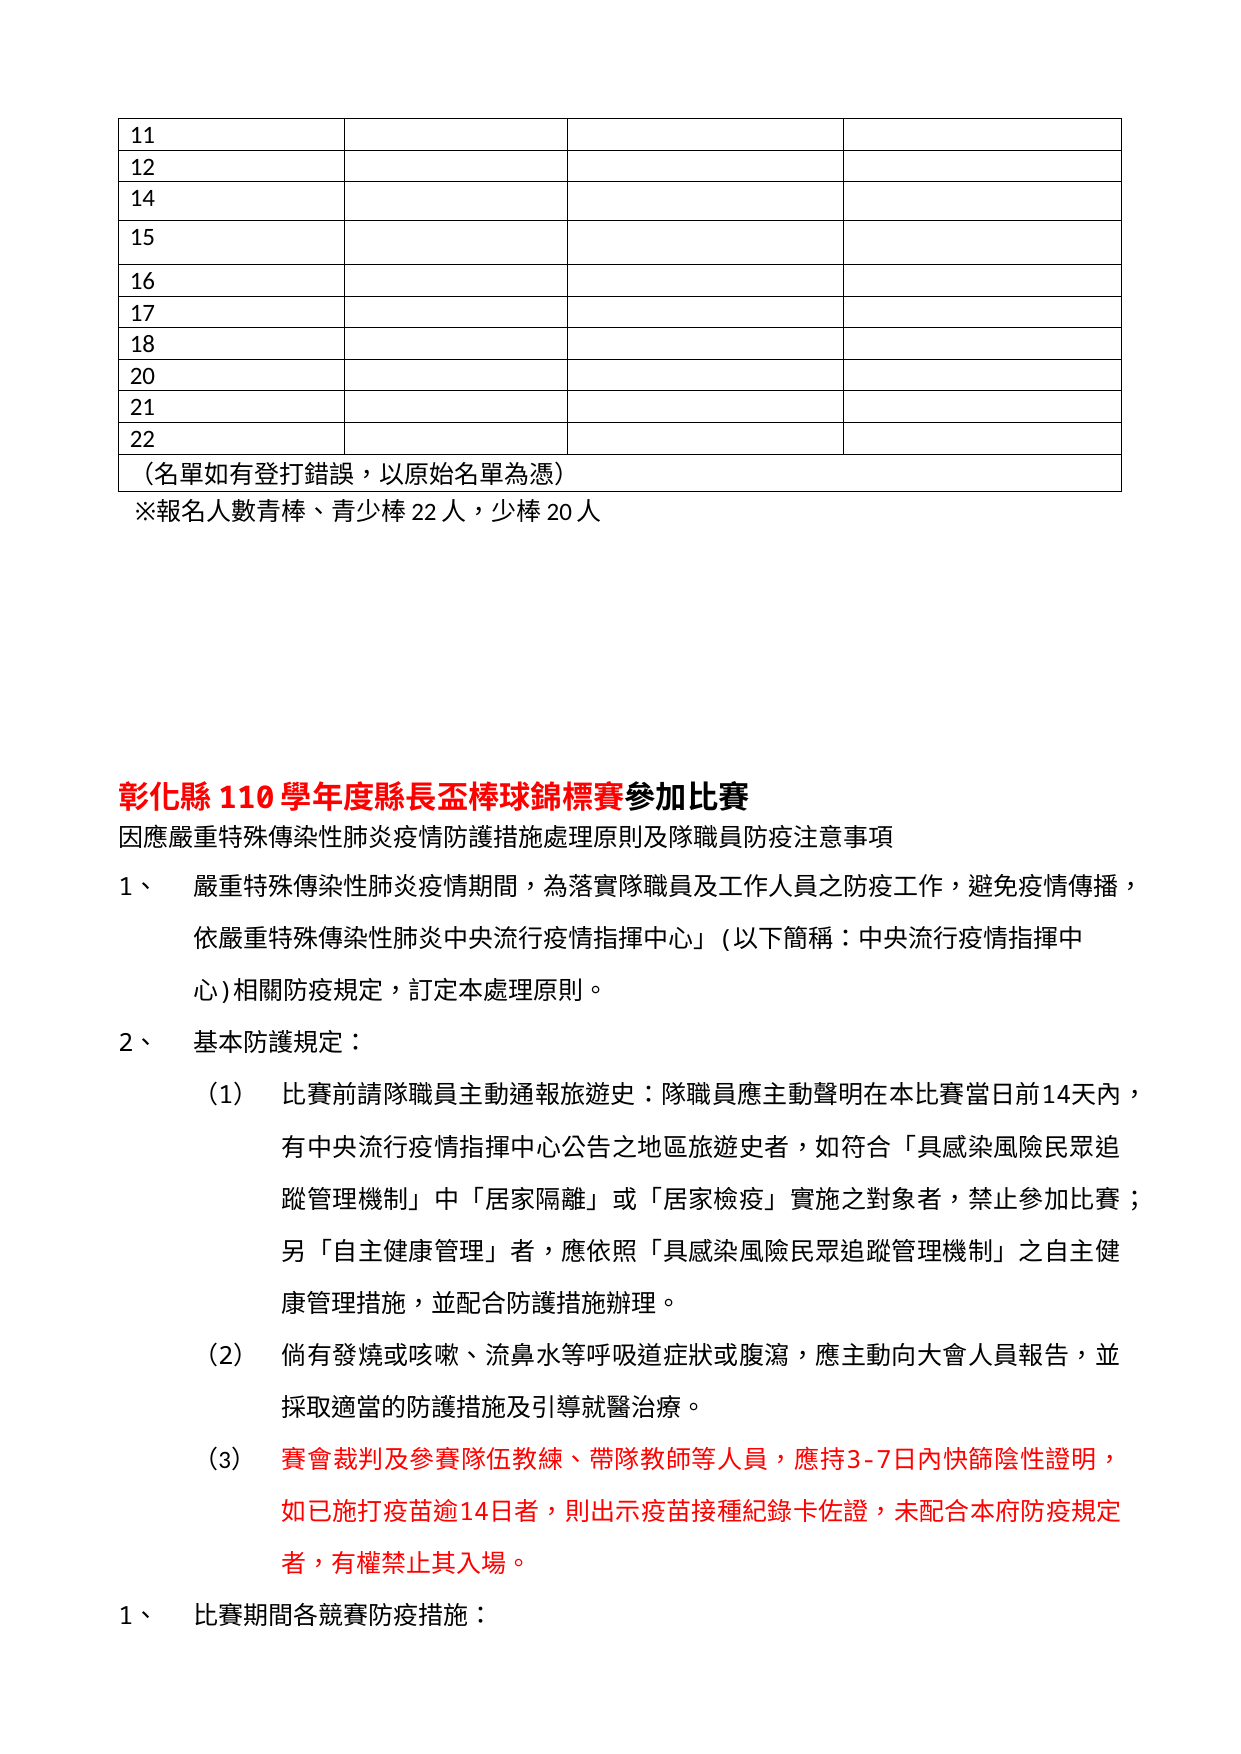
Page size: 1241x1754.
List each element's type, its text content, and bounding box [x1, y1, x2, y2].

table_cell [844, 151, 1121, 181]
table_cell 15 [119, 221, 344, 264]
table_cell [568, 151, 843, 181]
table_cell [844, 297, 1121, 327]
table_cell （名單如有登打錯誤，以原始名單為憑） [119, 455, 1121, 491]
table_cell [568, 391, 843, 422]
table_cell [844, 328, 1121, 359]
table_cell [844, 119, 1121, 150]
table_cell 17 [119, 297, 344, 327]
table_cell [844, 265, 1121, 296]
table_cell 21 [119, 391, 344, 422]
table_cell [568, 182, 843, 220]
table_cell [345, 182, 567, 220]
list 比賽期間各競賽防疫措施： [118, 1583, 1122, 1635]
table_cell 20 [119, 360, 344, 390]
table_cell [568, 328, 843, 359]
text 因應嚴重特殊傳染性肺炎疫情防護措施處理原則及隊職員防疫注意事項 [118, 818, 1122, 854]
list 嚴重特殊傳染性肺炎疫情期間，為落實隊職員及工作人員之防疫工作，避免疫情傳播，依嚴重特殊傳染性肺炎中央流行疫情指揮中心」(以下簡稱：中央流行疫情指揮中心)相關防疫規定，訂定本處理原則。 [118, 854, 1122, 1010]
table_cell [844, 360, 1121, 390]
table_cell [345, 119, 567, 150]
table_cell [345, 360, 567, 390]
table_cell [345, 221, 567, 264]
list 比賽前請隊職員主動通報旅遊史：隊職員應主動聲明在本比賽當日前14天內，有中央流行疫情指揮中心公告之地區旅遊史者，如符合「具感染風險民眾追蹤管理機制」中「居家隔離」或「居家檢疫」實施之對象者，禁止參加比賽；另「自主健康管理」者，應依照「具感染風險民眾追蹤管理機制」之自主健康管理措施，並配合防護措施辦理。 [193, 1062, 1122, 1323]
table_cell 18 [119, 328, 344, 359]
table_cell [568, 221, 843, 264]
table_cell [568, 265, 843, 296]
table_cell 16 [119, 265, 344, 296]
table_cell [345, 265, 567, 296]
table_cell 22 [119, 423, 344, 453]
table_cell [345, 328, 567, 359]
table_cell [345, 391, 567, 422]
table_cell [844, 182, 1121, 220]
table_cell 12 [119, 151, 344, 181]
table_cell [568, 360, 843, 390]
list 賽會裁判及參賽隊伍教練、帶隊教師等人員，應持3-7日內快篩陰性證明，如已施打疫苗逾14日者，則出示疫苗接種紀錄卡佐證，未配合本府防疫規定者，有權禁止其入場。 [193, 1427, 1122, 1583]
table_cell [568, 423, 843, 453]
table_cell [568, 119, 843, 150]
table_cell [345, 297, 567, 327]
table_cell [844, 221, 1121, 264]
table_cell [345, 151, 567, 181]
table_cell 11 [119, 119, 344, 150]
text 彰化縣110學年度縣長盃棒球錦標賽參加比賽 [118, 772, 1122, 818]
list 基本防護規定： [118, 1010, 1122, 1062]
list 倘有發燒或咳嗽、流鼻水等呼吸道症狀或腹瀉，應主動向大會人員報告，並採取適當的防護措施及引導就醫治療。 [193, 1323, 1122, 1427]
table_cell [844, 391, 1121, 422]
table_cell [345, 423, 567, 453]
table_cell [844, 423, 1121, 453]
table_cell [568, 297, 843, 327]
text ※報名人數青棒、青少棒22人，少棒20人 [118, 492, 1122, 528]
table_cell 14 [119, 182, 344, 220]
